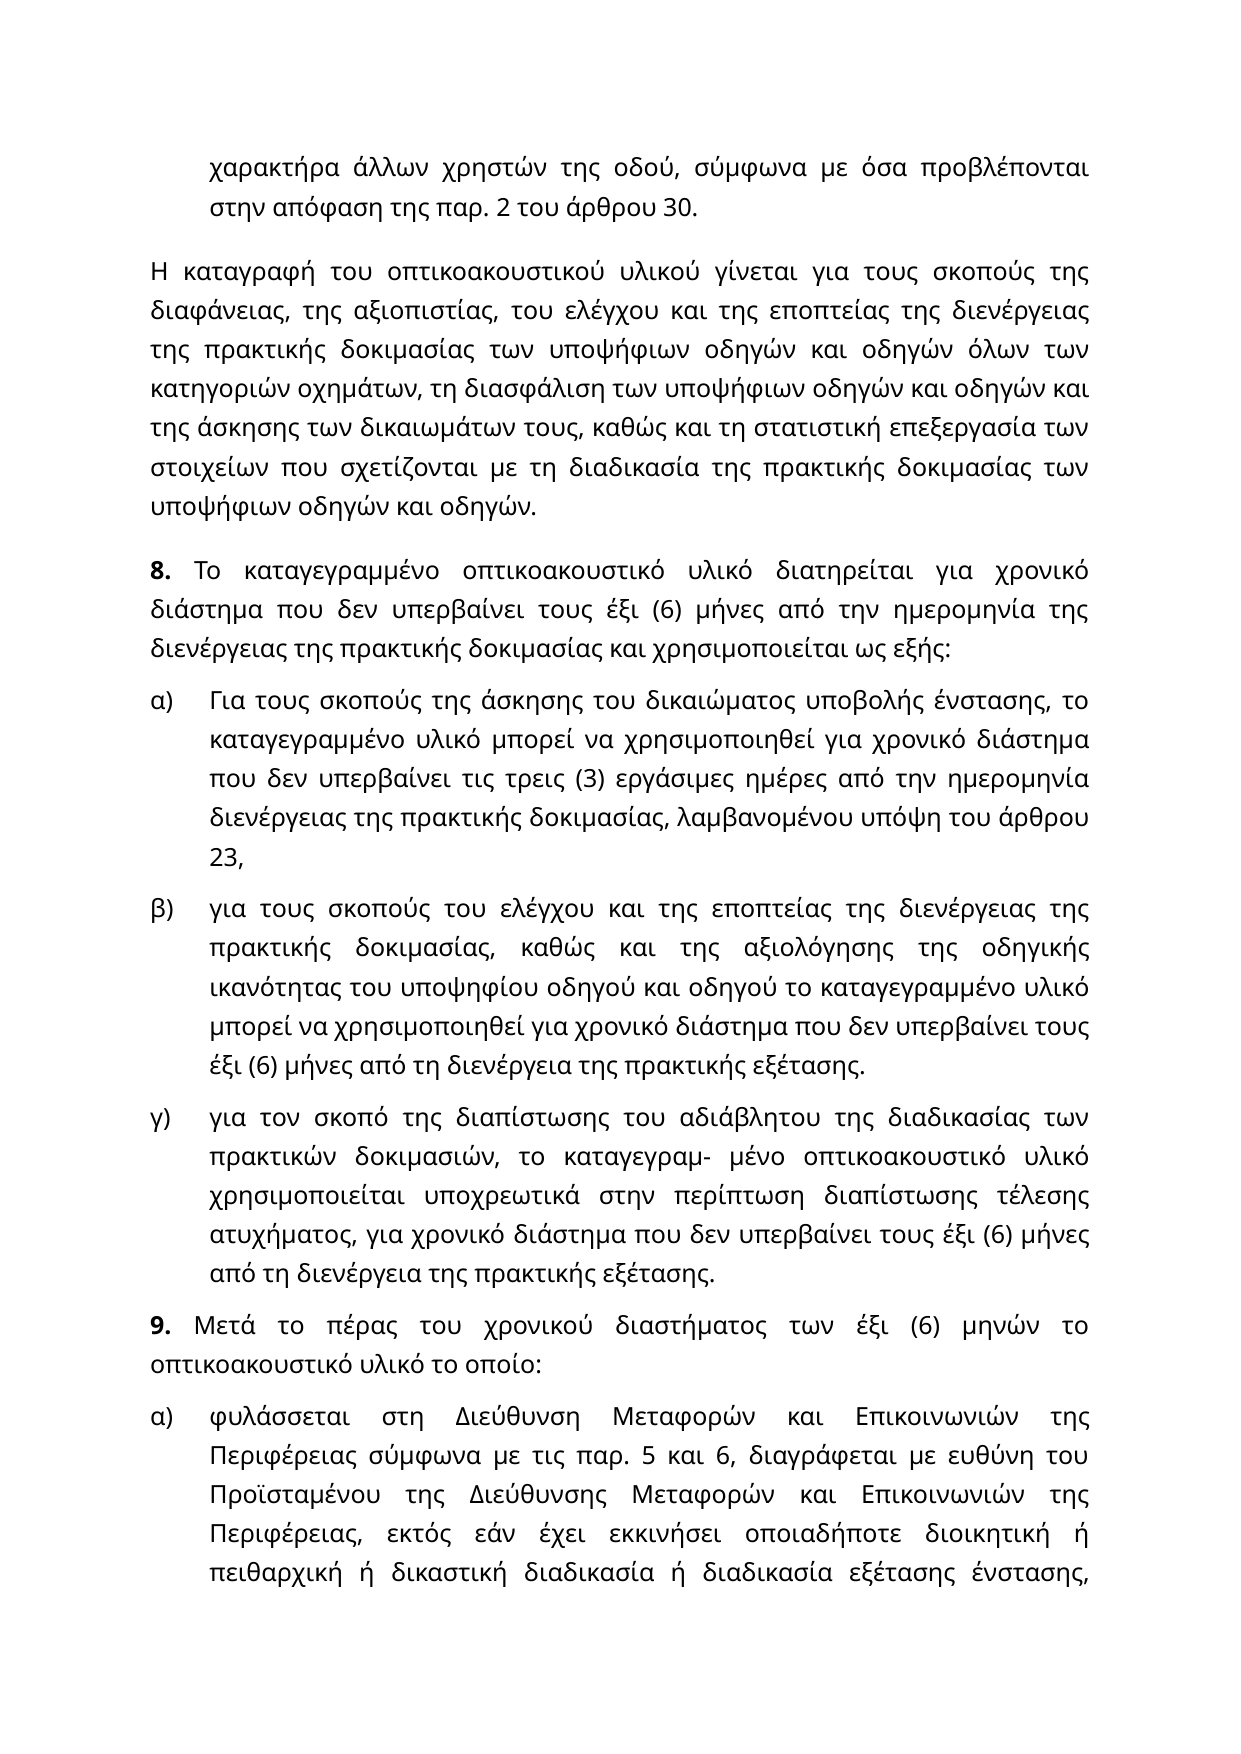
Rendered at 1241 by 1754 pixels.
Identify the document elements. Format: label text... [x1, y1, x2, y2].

list α) φυλάσσεται στη Διεύθυνση Μεταφορών και Επικοινωνιών της Περιφέρειας σύμφωνα με τις παρ. 5 και 6, διαγράφεται με ευθύνη του Προϊσταμένου της Διεύθυνσης Μεταφορών και Επικοινωνιών της Περιφέρειας, εκτός εάν έχει εκκινήσει οποιαδήποτε διοικητική ή πειθαρχική ή δικαστική διαδικασία ή διαδικασία εξέτασης ένστασης, [150, 1398, 1090, 1589]
list β) για τους σκοπούς του ελέγχου και της εποπτείας της διενέργειας της πρακτικής δοκιμασίας, καθώς και της αξιολόγησης της οδηγικής ικανότητας του υποψηφίου οδηγού και οδηγού το καταγεγραμμένο υλικό μπορεί να χρησιμοποιηθεί για χρονικό διάστημα που δεν υπερβαίνει τους έξι (6) μήνες από τη διενέργεια της πρακτικής εξέτασης. [150, 891, 1090, 1082]
text 9. Μετά το πέρας του χρονικού διαστήματος των έξι (6) μηνών το οπτικοακουστικό υλικό το οποίο: [150, 1307, 1090, 1381]
text Η καταγραφή του οπτικοακουστικού υλικού γίνεται για τους σκοπούς της διαφάνειας, της αξιοπιστίας, του ελέγχου και της εποπτείας της διενέργειας της πρακτικής δοκιμασίας των υποψήφιων οδηγών και οδηγών όλων των κατηγοριών οχημάτων, τη διασφάλιση των υποψήφιων οδηγών και οδηγών και της άσκησης των δικαιωμάτων τους, καθώς και τη στατιστική επεξεργασία των στοιχείων που σχετίζονται με τη διαδικασία της πρακτικής δοκιμασίας των υποψήφιων οδηγών και οδηγών. [150, 253, 1090, 522]
text 8. Το καταγεγραμμένο οπτικοακουστικό υλικό διατηρείται για χρονικό διάστημα που δεν υπερβαίνει τους έξι (6) μήνες από την ημερομηνία της διενέργειας της πρακτικής δοκιμασίας και χρησιμοποιείται ως εξής: [150, 552, 1090, 665]
list γ) για τον σκοπό της διαπίστωσης του αδιάβλητου της διαδικασίας των πρακτικών δοκιμασιών, το καταγεγραμ- μένο οπτικοακουστικό υλικό χρησιμοποιείται υποχρεωτικά στην περίπτωση διαπίστωσης τέλεσης ατυχήματος, για χρονικό διάστημα που δεν υπερβαίνει τους έξι (6) μήνες από τη διενέργεια της πρακτικής εξέτασης. [150, 1099, 1090, 1290]
list α) Για τους σκοπούς της άσκησης του δικαιώματος υποβολής ένστασης, το καταγεγραμμένο υλικό μπορεί να χρησιμοποιηθεί για χρονικό διάστημα που δεν υπερβαίνει τις τρεις (3) εργάσιμες ημέρες από την ημερομηνία διενέργειας της πρακτικής δοκιμασίας, λαμβανομένου υπόψη του άρθρου 23, [150, 682, 1090, 873]
list χαρακτήρα άλλων χρηστών της οδού, σύμφωνα με όσα προβλέπονται στην απόφαση της παρ. 2 του άρθρου 30. [150, 150, 1090, 223]
